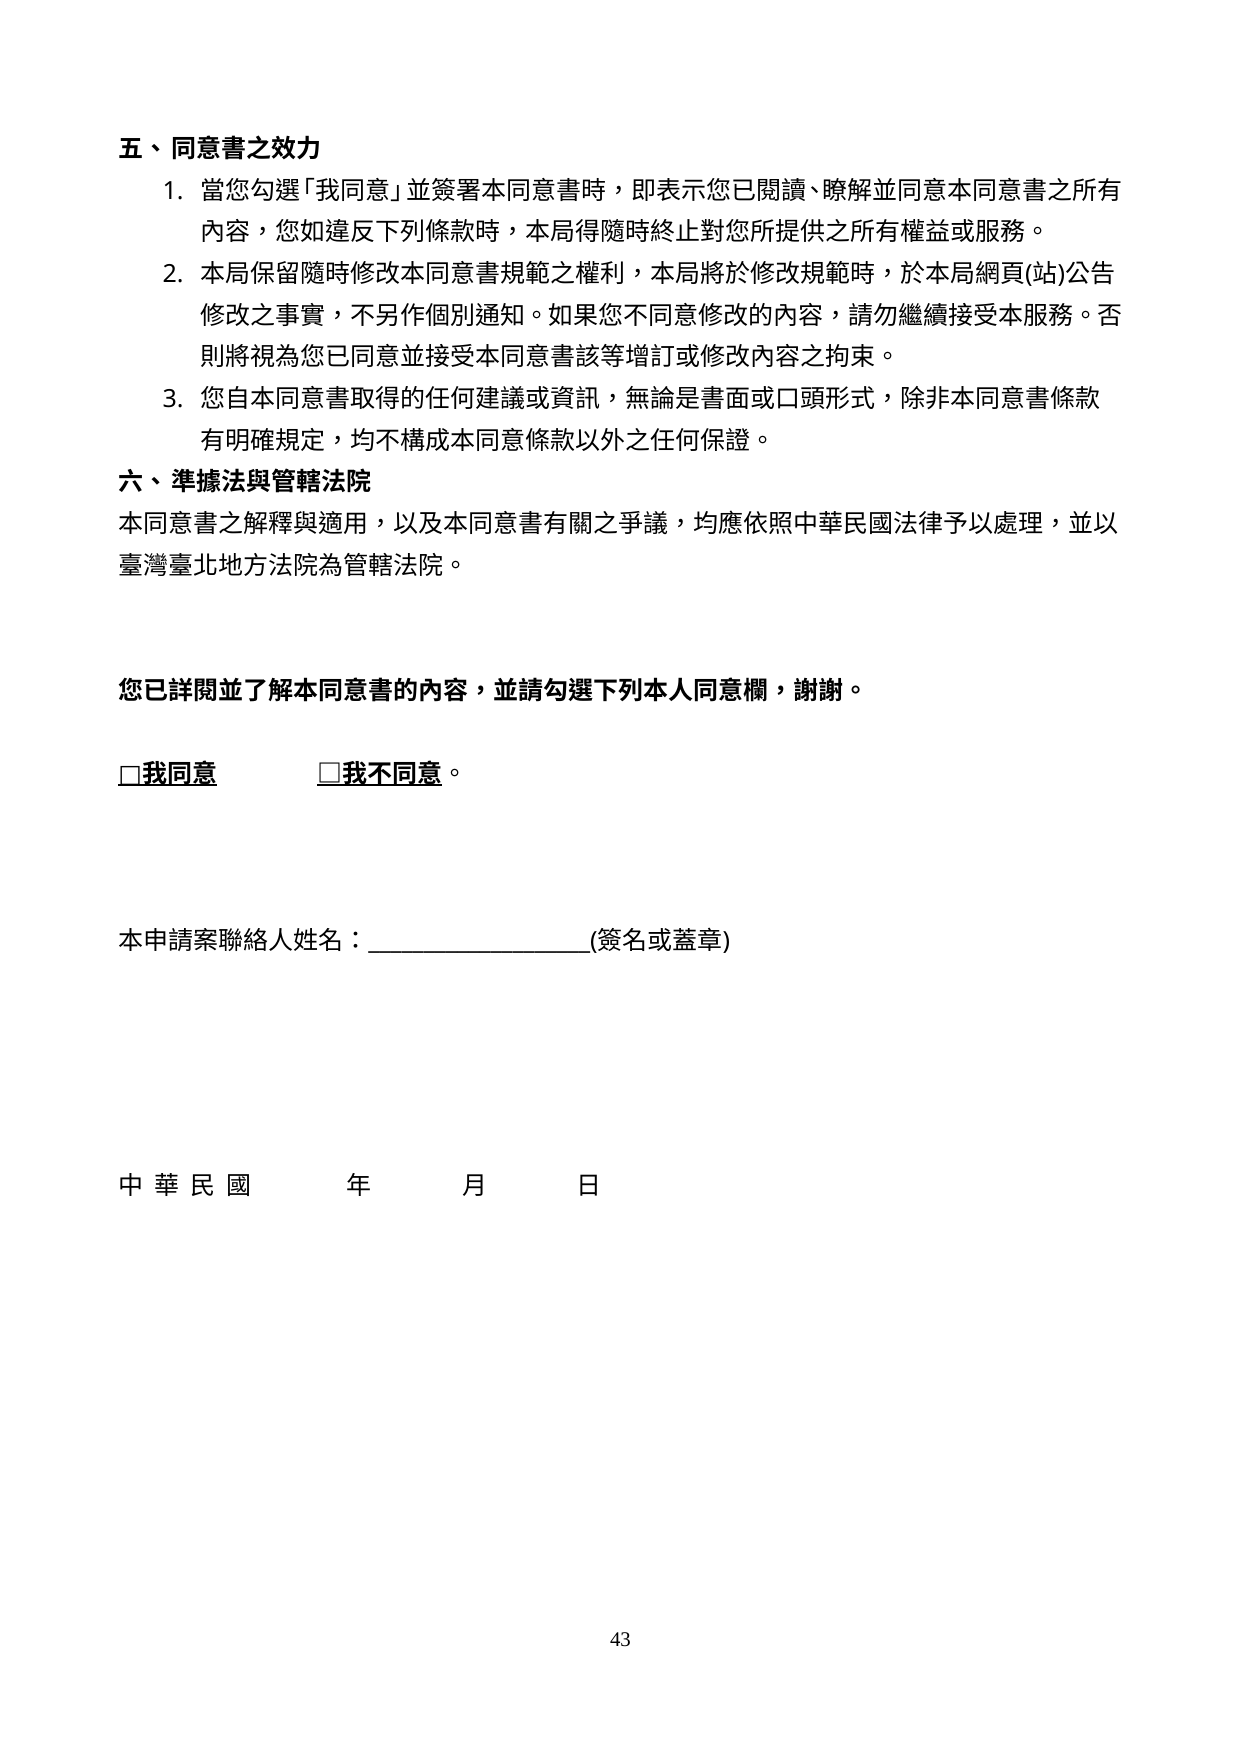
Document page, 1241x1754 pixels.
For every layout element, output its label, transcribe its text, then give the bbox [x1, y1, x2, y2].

text 您已詳閱並了解本同意書的內容，並請勾選下列本人同意欄，謝謝。 [118, 666, 1122, 707]
list 當您勾選「我同意」並簽署本同意書時，即表示您已閱讀、瞭解並同意本同意書之所有內容，您如違反下列條款時，本局得隨時終止對您所提供之所有權益或服務。 [162, 166, 1122, 249]
text □我同意 □我不同意。 [118, 749, 1122, 791]
list 您自本同意書取得的任何建議或資訊，無論是書面或口頭形式，除非本同意書條款有明確規定，均不構成本同意條款以外之任何保證。 [162, 374, 1122, 457]
list 準據法與管轄法院 [118, 457, 1122, 499]
list 本局保留隨時修改本同意書規範之權利，本局將於修改規範時，於本局網頁(站)公告修改之事實，不另作個別通知。如果您不同意修改的內容，請勿繼續接受本服務。否則將視為您已同意並接受本同意書該等增訂或修改內容之拘束。 [162, 249, 1122, 374]
text 本申請案聯絡人姓名：____________________(簽名或蓋章) [118, 916, 1122, 957]
text 中 華 民 國 年 月 日 [118, 1166, 1122, 1202]
text 本同意書之解釋與適用，以及本同意書有關之爭議，均應依照中華民國法律予以處理，並以臺灣臺北地方法院為管轄法院。 [118, 499, 1122, 582]
list 同意書之效力 [118, 124, 1122, 166]
